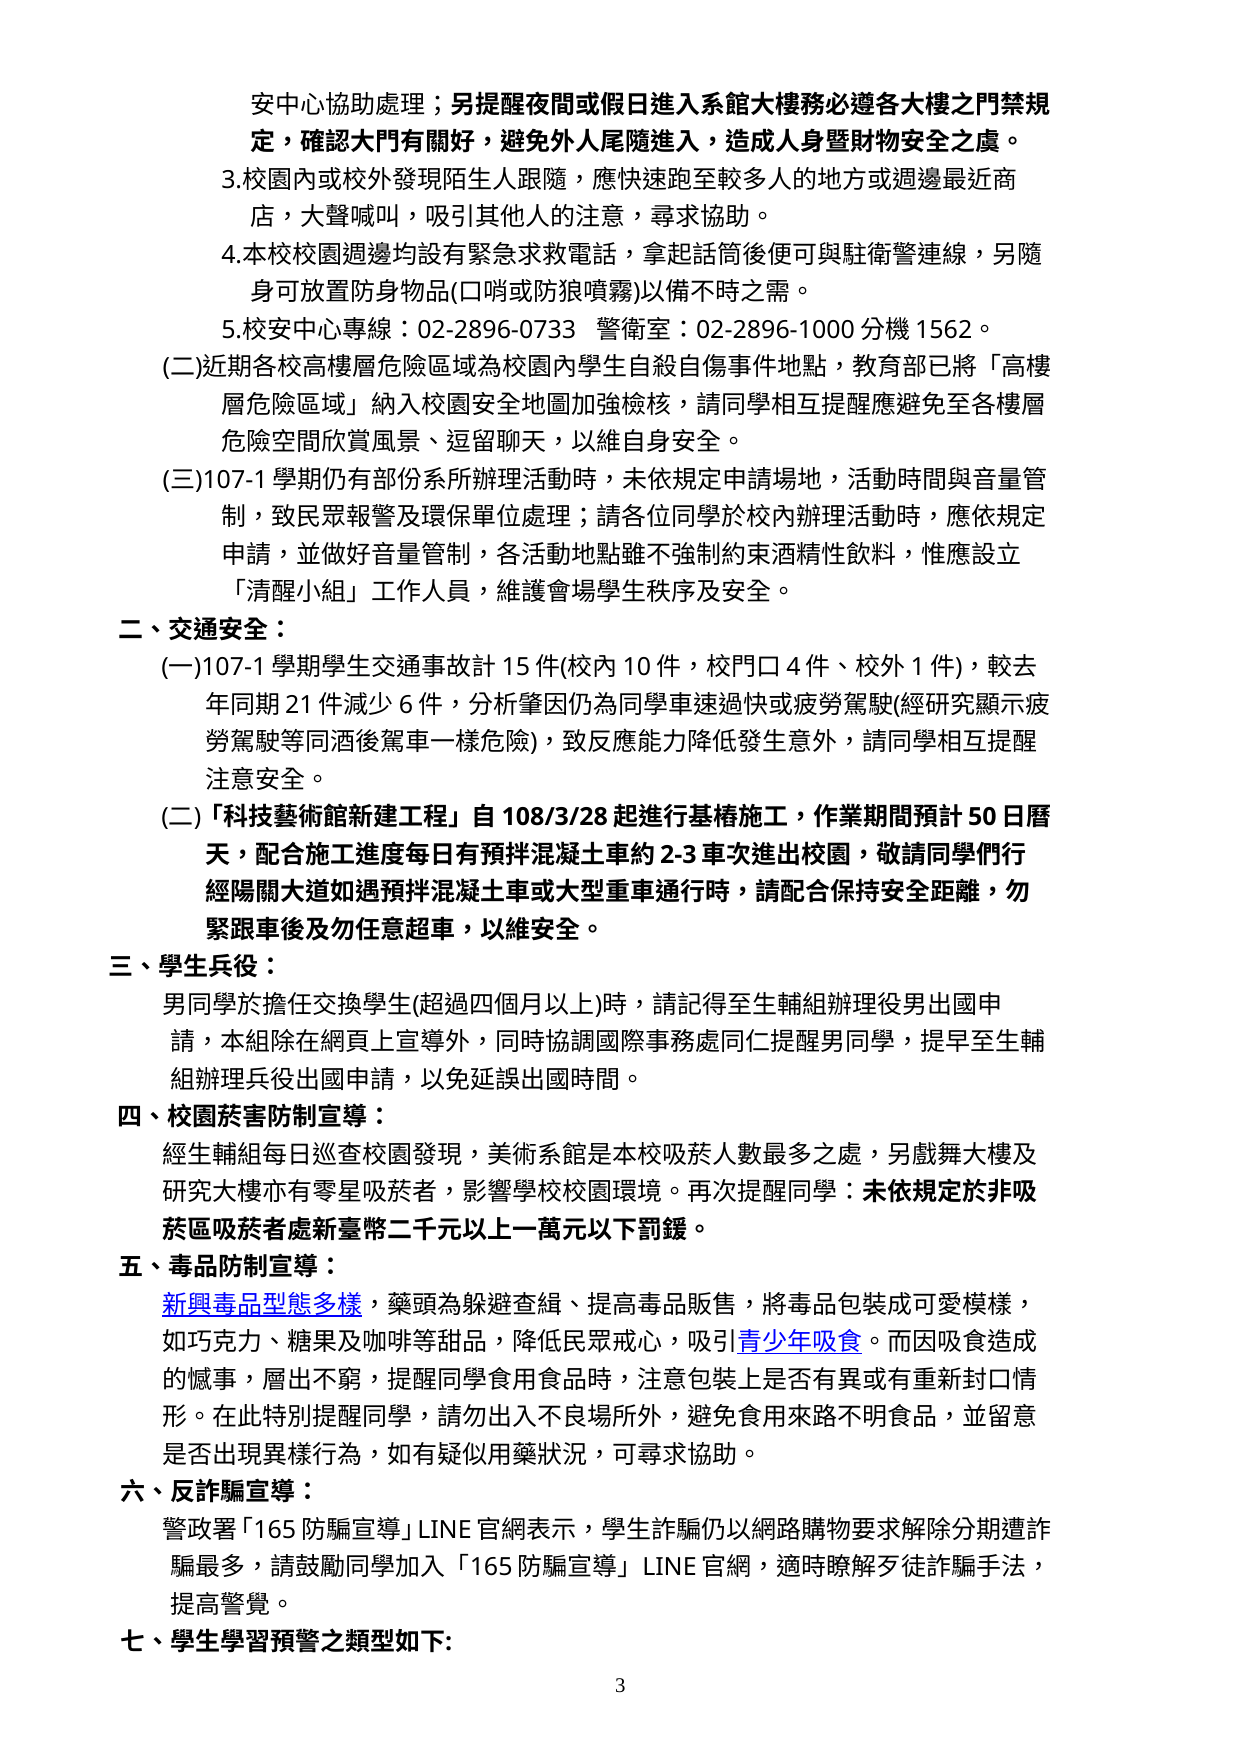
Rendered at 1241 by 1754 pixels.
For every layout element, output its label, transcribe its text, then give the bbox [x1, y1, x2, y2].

table_cell [1063, 1471, 1110, 1621]
table_cell [1063, 609, 1110, 946]
table_cell 五、毒品防制宣導： 新興毒品型態多樣，藥頭為躲避查緝、提高毒品販售，將毒品包裝成可愛模樣， 如巧克力、糖果及咖啡等甜品，降低民眾戒心，吸引青少年吸食。而因吸食造成 的憾事，層出不窮，提醒同學食用食品時，注意包裝上是否有異或有重新封口情 形。在此特別提醒同學，請勿出入不良場所外，避免食用來路不明食品，並留意 是否出現異樣行為，如有疑似用藥狀況，可尋求協助。 [109, 1246, 1063, 1471]
table_cell 四、校園菸害防制宣導： 經生輔組每日巡查校園發現，美術系館是本校吸菸人數最多之處，另戲舞大樓及 研究大樓亦有零星吸菸者，影響學校校園環境。再次提醒同學：未依規定於非吸 菸區吸菸者處新臺幣二千元以上一萬元以下罰鍰。 [109, 1096, 1063, 1246]
table_cell 七、學生學習預警之類型如下: [109, 1621, 1063, 1658]
table_cell [89, 84, 1130, 1658]
table_header 安中心協助處理；另提醒夜間或假日進入系館大樓務必遵各大樓之門禁規定，確認大門有關好，避免外人尾隨進入，造成人身暨財物安全之虞。 3.校園內或校外發現陌生人跟隨，應快速跑至較多人的地方或週邊最近商店，大聲喊叫，吸引其他人的注意，尋求協助。 4.本校校園週邊均設有緊急求救電話，拿起話筒後便可與駐衛警連線，另隨身可放置防身物品(口哨或防狼噴霧)以備不時之需。 5.校安中心專線：02-2896-0733 警衛室：02-2896-1000分機1562。 (二)近期各校高樓層危險區域為校園內學生自殺自傷事件地點，教育部已將「高樓層危險區域」納入校園安全地圖加強檢核，請同學相互提醒應避免至各樓層危險空間欣賞風景、逗留聊天，以維自身安全。 (三)107-1學期仍有部份系所辦理活動時，未依規定申請場地，活動時間與音量管制，致民眾報警及環保單位處理；請各位同學於校內辦理活動時，應依規定申請，並做好音量管制，各活動地點雖不強制約束酒精性飲料，惟應設立「清醒小組」工作人員，維護會場學生秩序及安全。 [109, 84, 1063, 608]
table_header [1063, 84, 1110, 608]
table_cell [1063, 1246, 1110, 1471]
table_cell [1063, 946, 1110, 1096]
table_cell [1063, 1096, 1110, 1246]
table_cell 二、交通安全： (一)107-1學期學生交通事故計15件(校內10件，校門口4件、校外1件)，較去年同期21件減少6件，分析肇因仍為同學車速過快或疲勞駕駛(經研究顯示疲勞駕駛等同酒後駕車一樣危險)，致反應能力降低發生意外，請同學相互提醒注意安全。 (二)「科技藝術館新建工程」自108/3/28起進行基樁施工，作業期間預計50日曆天，配合施工進度每日有預拌混凝土車約2-3車次進出校園，敬請同學們行經陽關大道如遇預拌混凝土車或大型重車通行時，請配合保持安全距離，勿緊跟車後及勿任意超車，以維安全。 [109, 609, 1063, 946]
table_cell 六、反詐騙宣導： 警政署「165防騙宣導」LINE官網表示，學生詐騙仍以網路購物要求解除分期遭詐騙最多，請鼓勵同學加入「165防騙宣導」LINE官網，適時瞭解歹徒詐騙手法，提高警覺。 [109, 1471, 1063, 1621]
table_cell [1063, 1621, 1110, 1658]
table_cell 三、學生兵役： 男同學於擔任交換學生(超過四個月以上)時，請記得至生輔組辦理役男出國申請，本組除在網頁上宣導外，同時協調國際事務處同仁提醒男同學，提早至生輔組辦理兵役出國申請，以免延誤出國時間。 [109, 946, 1063, 1096]
